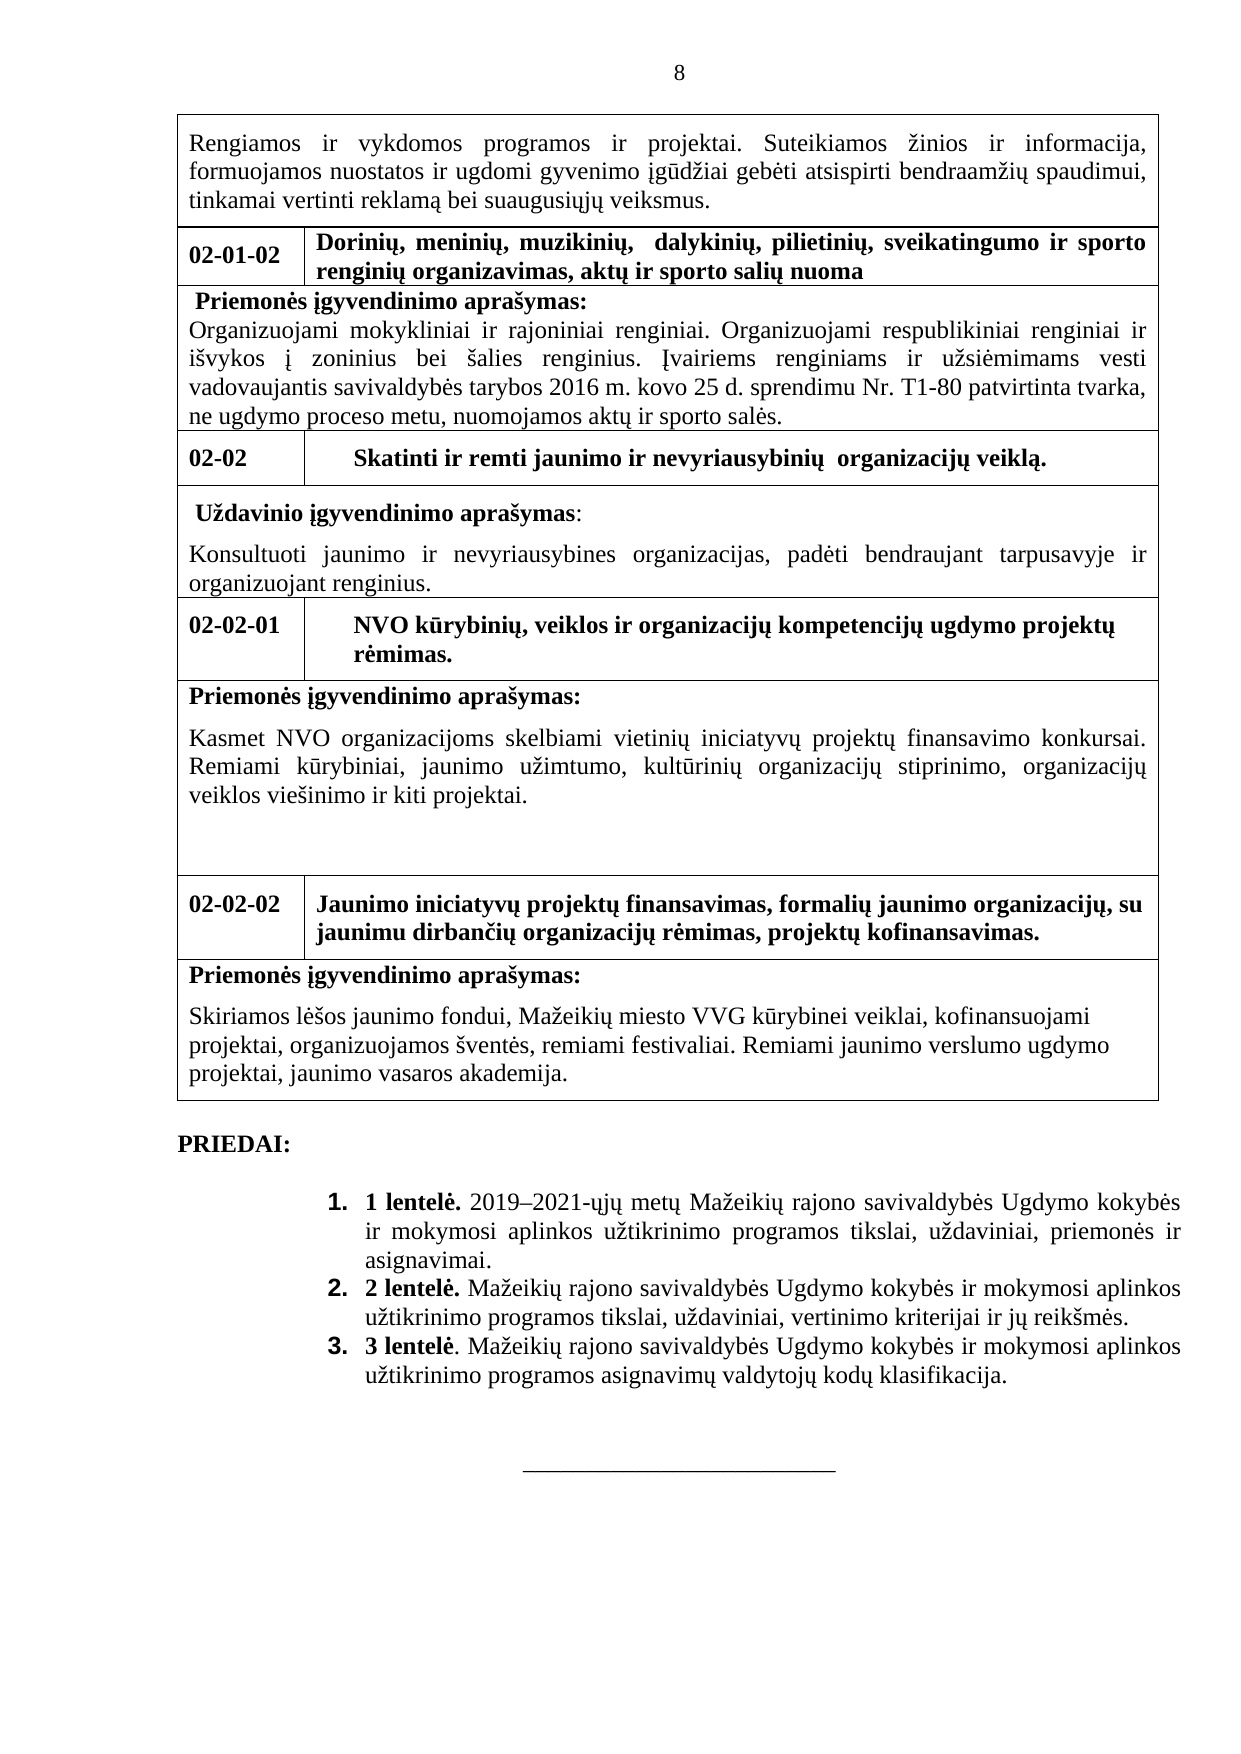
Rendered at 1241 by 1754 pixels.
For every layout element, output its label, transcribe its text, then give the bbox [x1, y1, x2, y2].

list 1 lentelė. 2019–2021-ųjų metų Mažeikių rajono savivaldybės Ugdymo kokybės ir mokymosi aplinkos užtikrinimo programos tikslai, uždaviniai, priemonės ir asignavimai. [327, 1187, 1181, 1273]
table_cell Priemonės įgyvendinimo aprašymas: Organizuojami mokykliniai ir rajoniniai renginiai. Organizuojami respublikiniai renginiai ir išvykos į zoninius bei šalies renginius. Įvairiems renginiams ir užsiėmimams vesti vadovaujantis savivaldybės tarybos 2016 m. kovo 25 d. sprendimu Nr. T1-80 patvirtinta tvarka, ne ugdymo proceso metu, nuomojamos aktų ir sporto salės. [178, 286, 1158, 430]
table_cell Dorinių, meninių, muzikinių, dalykinių, pilietinių, sveikatingumo ir sporto renginių organizavimas, aktų ir sporto salių nuoma [305, 228, 1158, 285]
table_cell Skatinti ir remti jaunimo ir nevyriausybinių organizacijų veiklą. [305, 431, 1158, 484]
table_cell Jaunimo iniciatyvų projektų finansavimas, formalių jaunimo organizacijų, su jaunimu dirbančių organizacijų rėmimas, projektų kofinansavimas. [305, 876, 1158, 959]
table_cell Priemonės įgyvendinimo aprašymas: Kasmet NVO organizacijoms skelbiami vietinių iniciatyvų projektų finansavimo konkursai. Remiami kūrybiniai, jaunimo užimtumo, kultūrinių organizacijų stiprinimo, organizacijų veiklos viešinimo ir kiti projektai. [178, 681, 1158, 875]
list 2 lentelė. Mažeikių rajono savivaldybės Ugdymo kokybės ir mokymosi aplinkos užtikrinimo programos tikslai, uždaviniai, vertinimo kriterijai ir jų reikšmės. [327, 1273, 1181, 1331]
table_cell NVO kūrybinių, veiklos ir organizacijų kompetencijų ugdymo projektų rėmimas. [305, 598, 1158, 680]
text _________________________ [177, 1446, 1181, 1475]
table_cell Uždavinio įgyvendinimo aprašymas: Konsultuoti jaunimo ir nevyriausybines organizacijas, padėti bendraujant tarpusavyje ir organizuojant renginius. [178, 486, 1158, 597]
table_cell Priemonės įgyvendinimo aprašymas: Skiriamos lėšos jaunimo fondui, Mažeikių miesto VVG kūrybinei veiklai, kofinansuojami projektai, organizuojamos šventės, remiami festivaliai. Remiami jaunimo verslumo ugdymo projektai, jaunimo vasaros akademija. [178, 960, 1158, 1100]
table_cell 02-02 [178, 431, 304, 484]
table_cell 02-01-02 [178, 228, 304, 285]
text PRIEDAI: [177, 1129, 1181, 1158]
table_cell 02-02-02 [178, 876, 304, 959]
table_cell 02-02-01 [178, 598, 304, 680]
table_cell Rengiamos ir vykdomos programos ir projektai. Suteikiamos žinios ir informacija, formuojamos nuostatos ir ugdomi gyvenimo įgūdžiai gebėti atsispirti bendraamžių spaudimui, tinkamai vertinti reklamą bei suaugusiųjų veiksmus. [178, 115, 1158, 226]
list 3 lentelė. Mažeikių rajono savivaldybės Ugdymo kokybės ir mokymosi aplinkos užtikrinimo programos asignavimų valdytojų kodų klasifikacija. [327, 1331, 1181, 1389]
